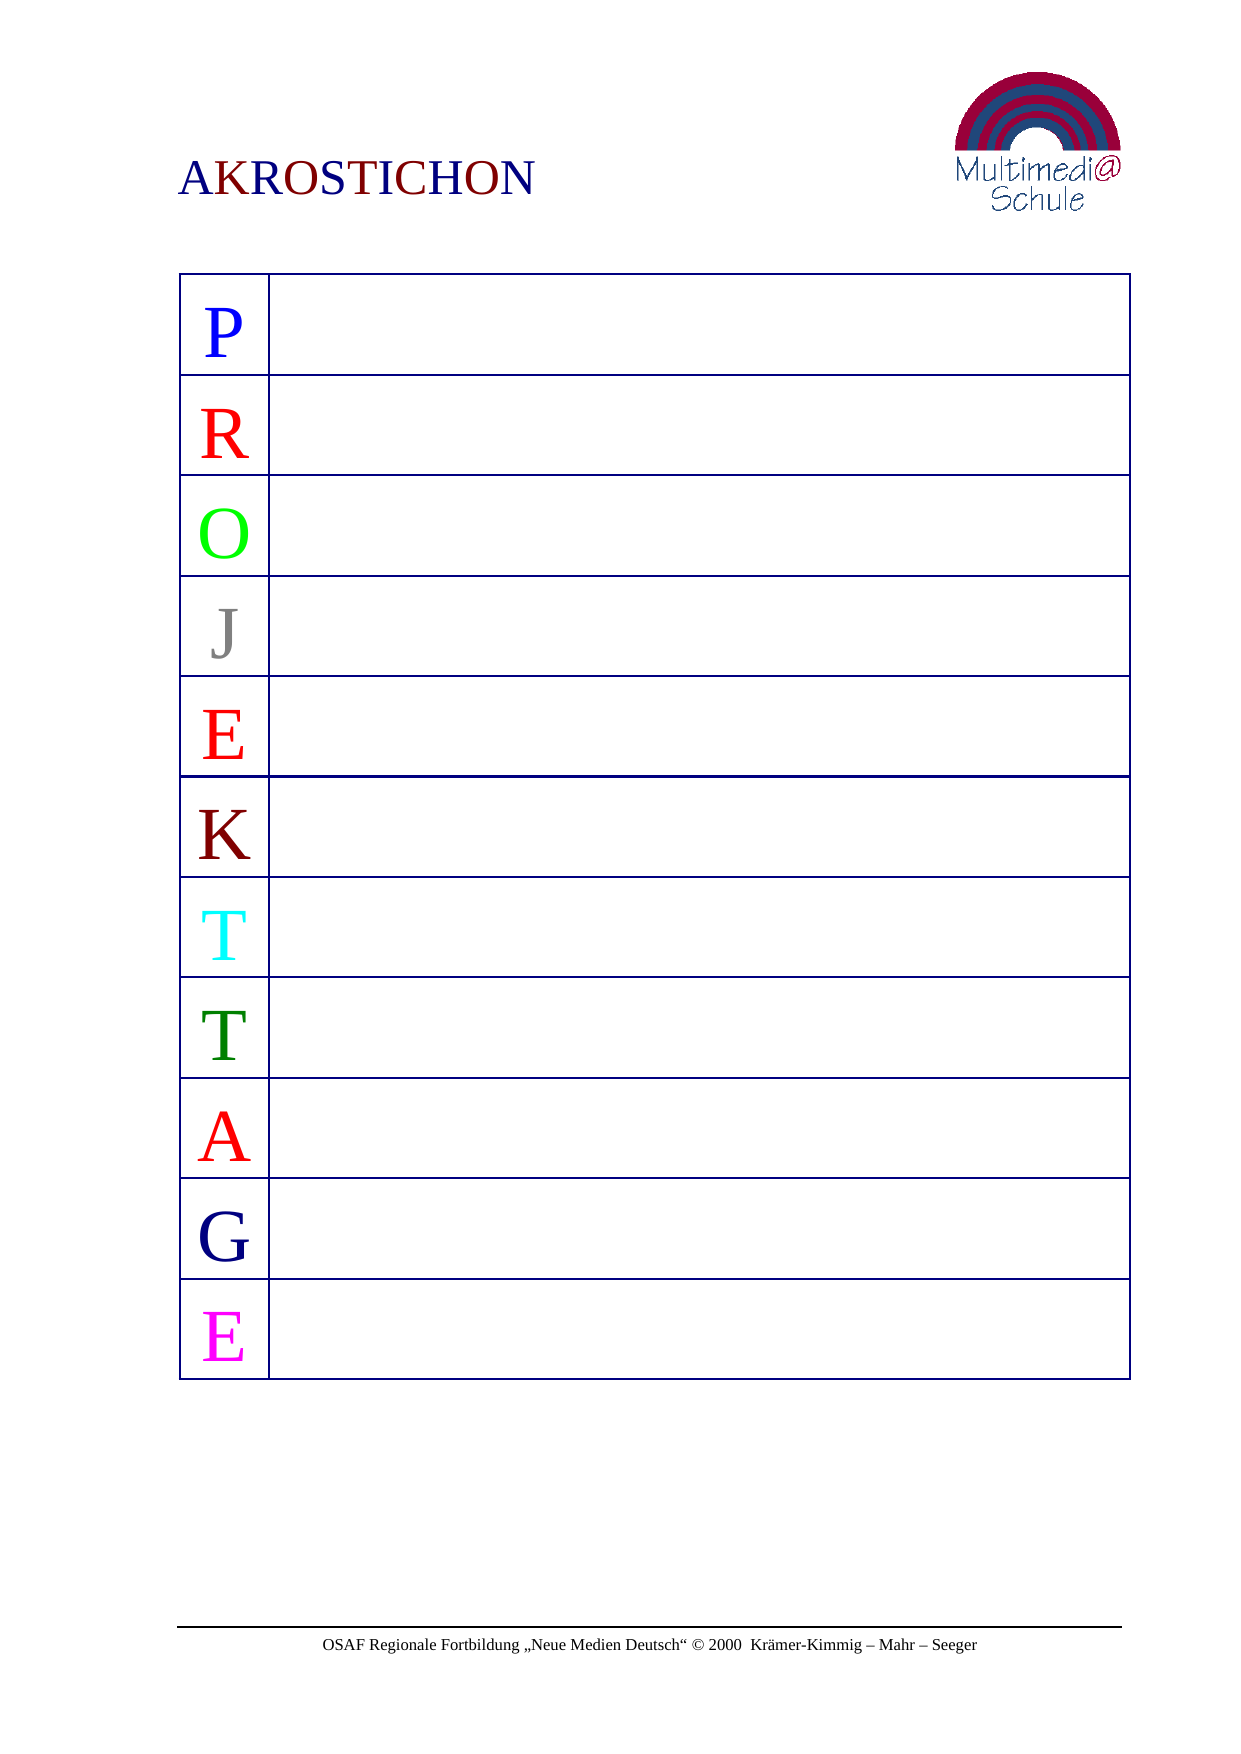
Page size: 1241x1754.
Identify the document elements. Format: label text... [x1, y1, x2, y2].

table_cell [270, 1280, 1129, 1378]
table_header P [181, 275, 268, 374]
text AKROSTICHON [177, 148, 922, 205]
picture [922, 72, 1153, 227]
table_cell G [181, 1179, 268, 1277]
table_cell J [181, 577, 268, 675]
table_cell T [181, 978, 268, 1077]
table_cell [270, 1079, 1129, 1177]
table_cell [270, 1179, 1129, 1277]
table_cell [270, 476, 1129, 574]
table_cell E [181, 1280, 268, 1378]
table_cell K [181, 778, 268, 876]
table_cell E [181, 677, 268, 775]
table_cell A [181, 1079, 268, 1177]
table_cell [270, 376, 1129, 474]
table_header [270, 275, 1129, 374]
table_cell R [181, 376, 268, 474]
table_cell [270, 778, 1129, 876]
table_cell [270, 677, 1129, 775]
table_cell O [181, 476, 268, 574]
table_cell [270, 978, 1129, 1077]
table_cell T [181, 878, 268, 976]
table_cell [270, 577, 1129, 675]
table_cell [270, 878, 1129, 976]
